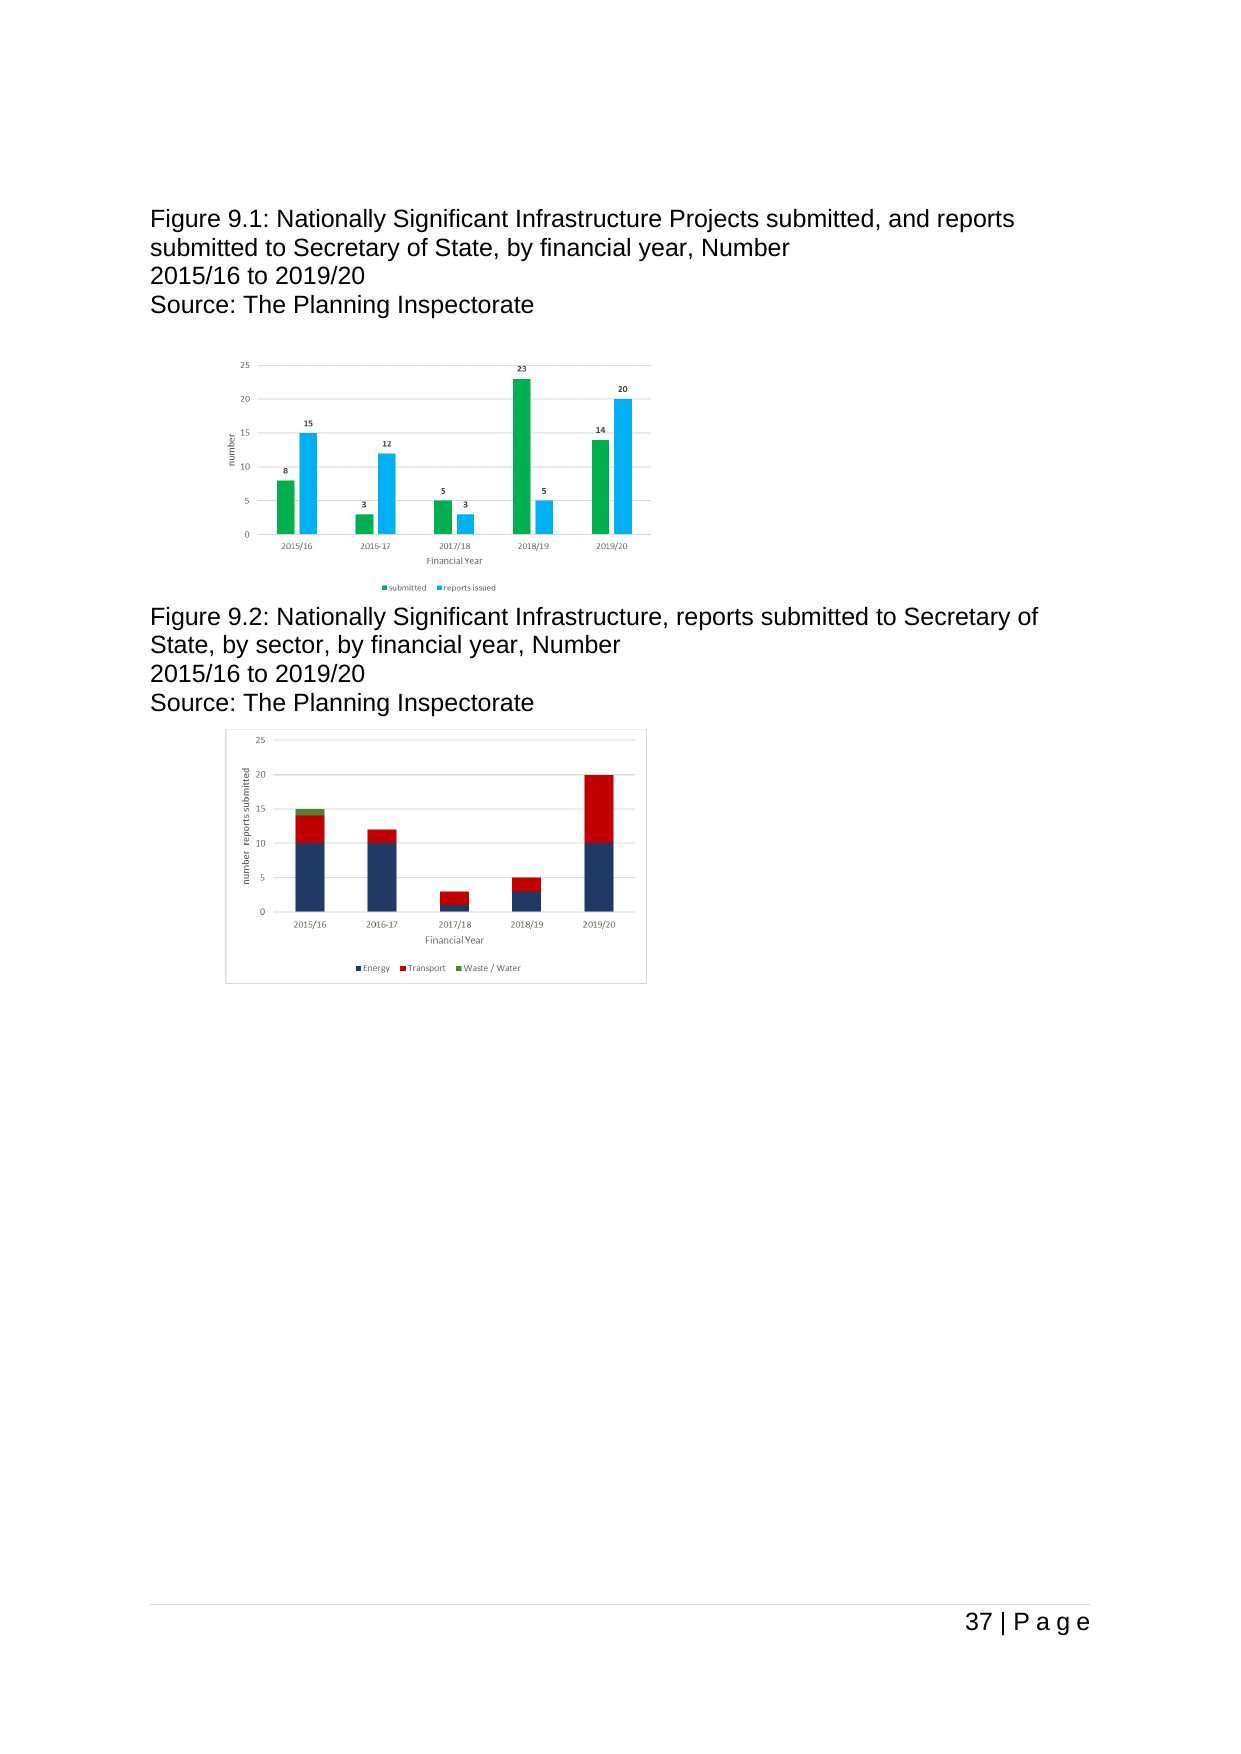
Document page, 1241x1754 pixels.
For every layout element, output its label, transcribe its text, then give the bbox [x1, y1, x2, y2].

text Figure 9.1: Nationally Significant Infrastructure Projects submitted, and reports submitted to Secretary of State, by financial year, Number 2015/16 to 2019/20 Source: The Planning Inspectorate [150, 204, 1090, 319]
text Figure 9.2: Nationally Significant Infrastructure, reports submitted to Secretary of State, by sector, by financial year, Number 2015/16 to 2019/20 Source: The Planning Inspectorate [150, 602, 1090, 717]
